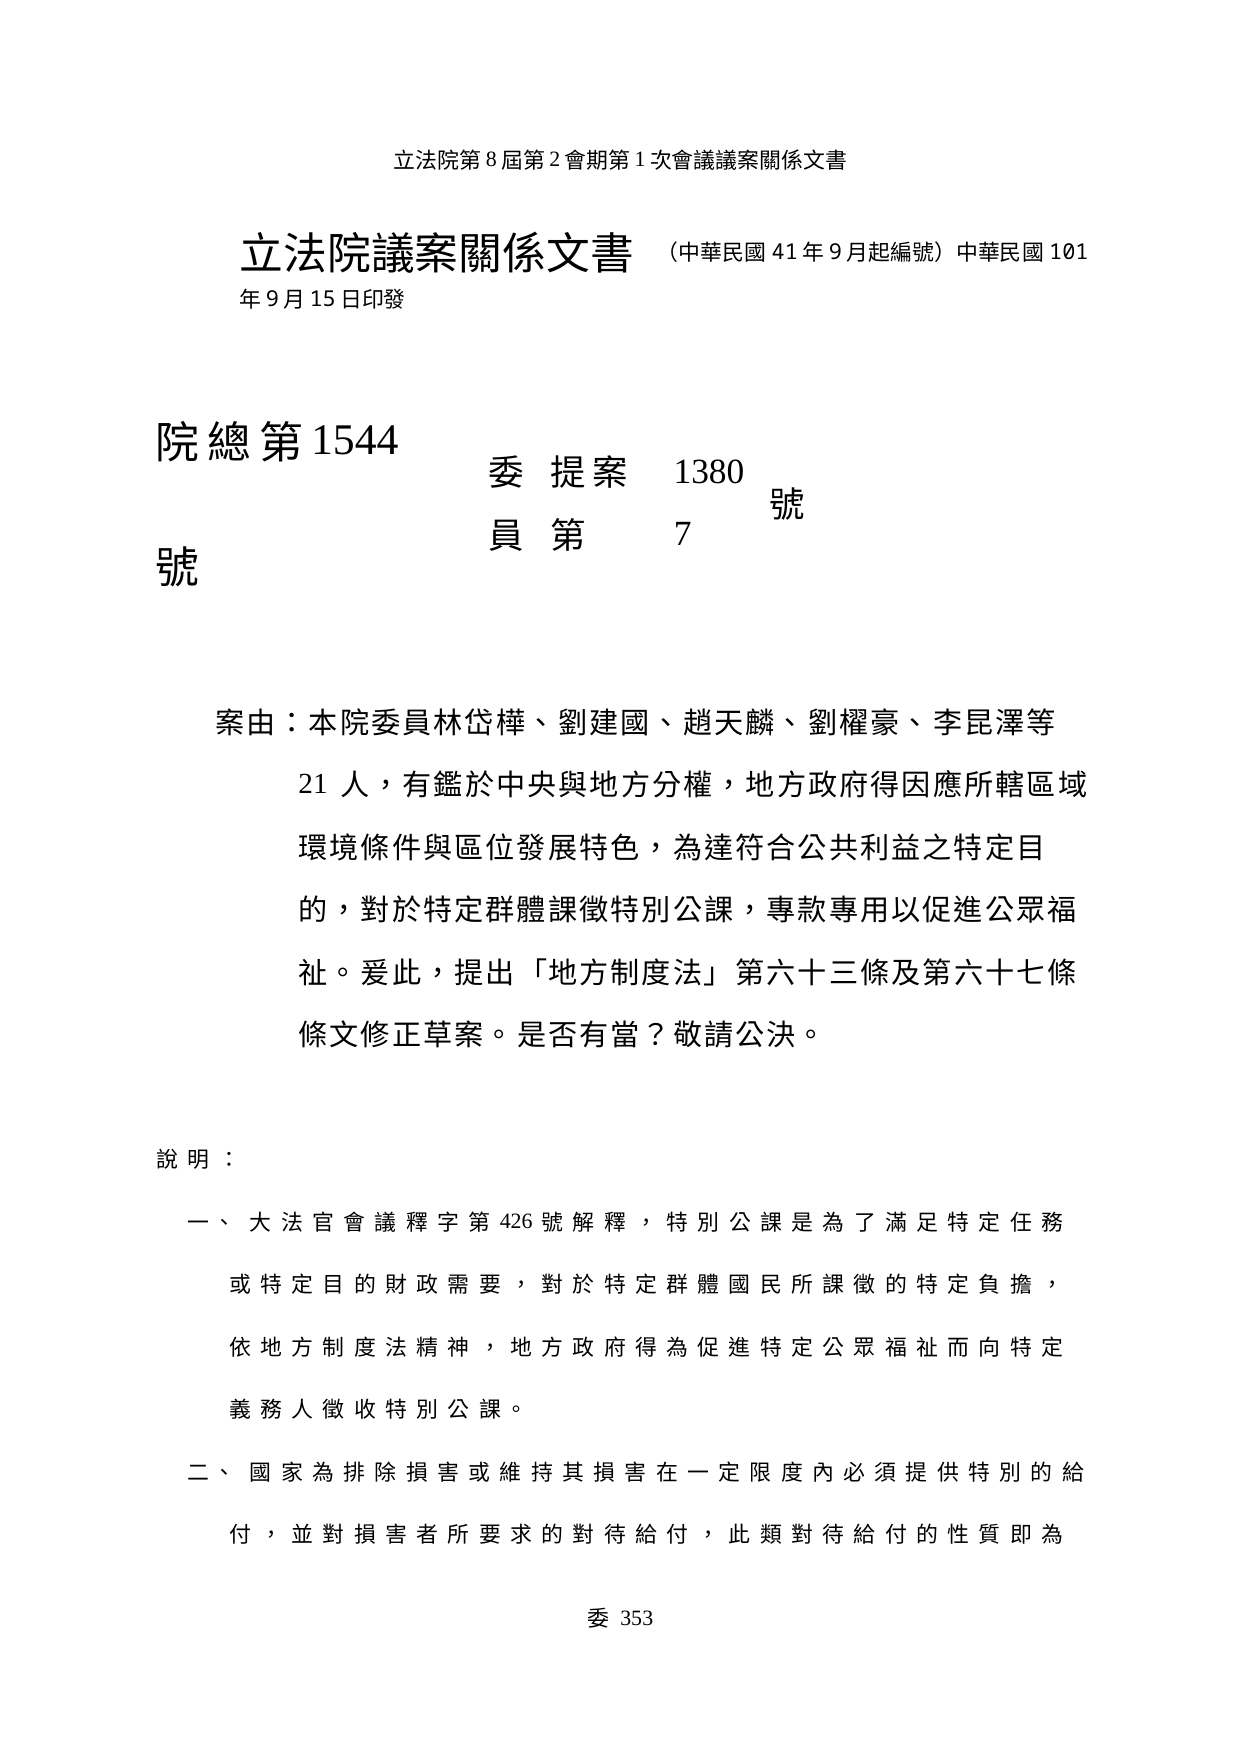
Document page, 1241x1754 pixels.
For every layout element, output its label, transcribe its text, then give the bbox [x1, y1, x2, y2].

table_header 13807 [651, 377, 763, 627]
text 二、國家為排除損害或維持其損害在一定限度內必須提供特別的給付，並對損害者所要求的對待給付，此類對待給付的性質即為 [173, 1439, 1089, 1564]
text 案由：本院委員林岱樺、劉建國、趙天麟、劉櫂豪、李昆澤等21人，有鑑於中央與地方分權，地方政府得因應所轄區域環境條件與區位發展特色，為達符合公共利益之特定目的，對於特定群體課徵特別公課，專款專用以促進公眾福祉。爰此，提出「地方制度法」第六十三條及第六十七條條文修正草案。是否有當？敬請公決。 [206, 689, 1089, 1064]
text 一、大法官會議釋字第426號解釋，特別公課是為了滿足特定任務或特定目的財政需要，對於特定群體國民所課徵的特定負擔，依地方制度法精神，地方政府得為促進特定公眾福祉而向特定義務人徵收特別公課。 [173, 1189, 1089, 1439]
text 說明： [151, 1127, 1089, 1189]
table_header 委員 [431, 377, 545, 627]
table_header 提案第 [545, 377, 651, 627]
text 立法院議案關係文書 （中華民國41年9月起編號）中華民國101年9月15日印發 [239, 219, 1089, 314]
table_header [804, 377, 819, 627]
table_header 號 [763, 377, 799, 627]
table_header [800, 377, 804, 627]
table_header 院總第1544號 [151, 377, 431, 627]
